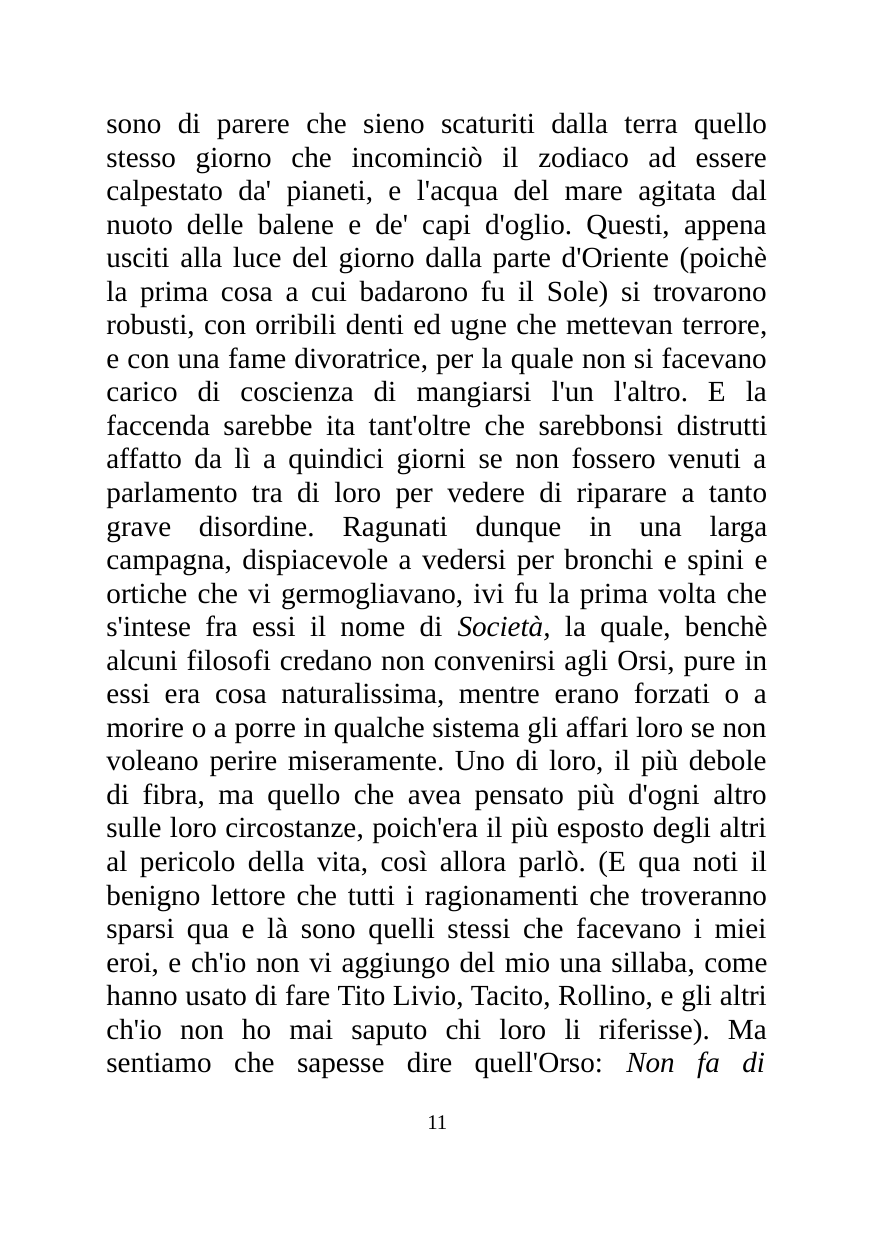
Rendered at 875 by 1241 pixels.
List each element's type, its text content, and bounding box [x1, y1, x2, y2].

text sono di parere che sieno scaturiti dalla terra quello stesso giorno che incominciò il zodiaco ad essere calpestato da' pianeti, e l'acqua del mare agitata dal nuoto delle balene e de' capi d'oglio. Questi, appena usciti alla luce del giorno dalla parte d'Oriente (poichè la prima cosa a cui badarono fu il Sole) si trovarono robusti, con orribili denti ed ugne che mettevan terrore, e con una fame divoratrice, per la quale non si facevano carico di coscienza di mangiarsi l'un l'altro. E la faccenda sarebbe ita tant'oltre che sarebbonsi distrutti affatto da lì a quindici giorni se non fossero venuti a parlamento tra di loro per vedere di riparare a tanto grave disordine. Ragunati dunque in una larga campagna, dispiacevole a vedersi per bronchi e spini e ortiche che vi germogliavano, ivi fu la prima volta che s'intese fra essi il nome di Società, la quale, benchè alcuni filosofi credano non convenirsi agli Orsi, pure in essi era cosa naturalissima, mentre erano forzati o a morire o a porre in qualche sistema gli affari loro se non voleano perire miseramente. Uno di loro, il più debole di fibra, ma quello che avea pensato più d'ogni altro sulle loro circostanze, poich'era il più esposto degli altri al pericolo della vita, così allora parlò. (E qua noti il benigno lettore che tutti i ragionamenti che troveranno sparsi qua e là sono quelli stessi che facevano i miei eroi, e ch'io non vi aggiungo del mio una sillaba, come hanno usato di fare Tito Livio, Tacito, Rollino, e gli altri ch'io non ho mai saputo chi loro li riferisse). Ma sentiamo che sapesse dire quell'Orso: Non fa di [106, 106, 768, 1079]
